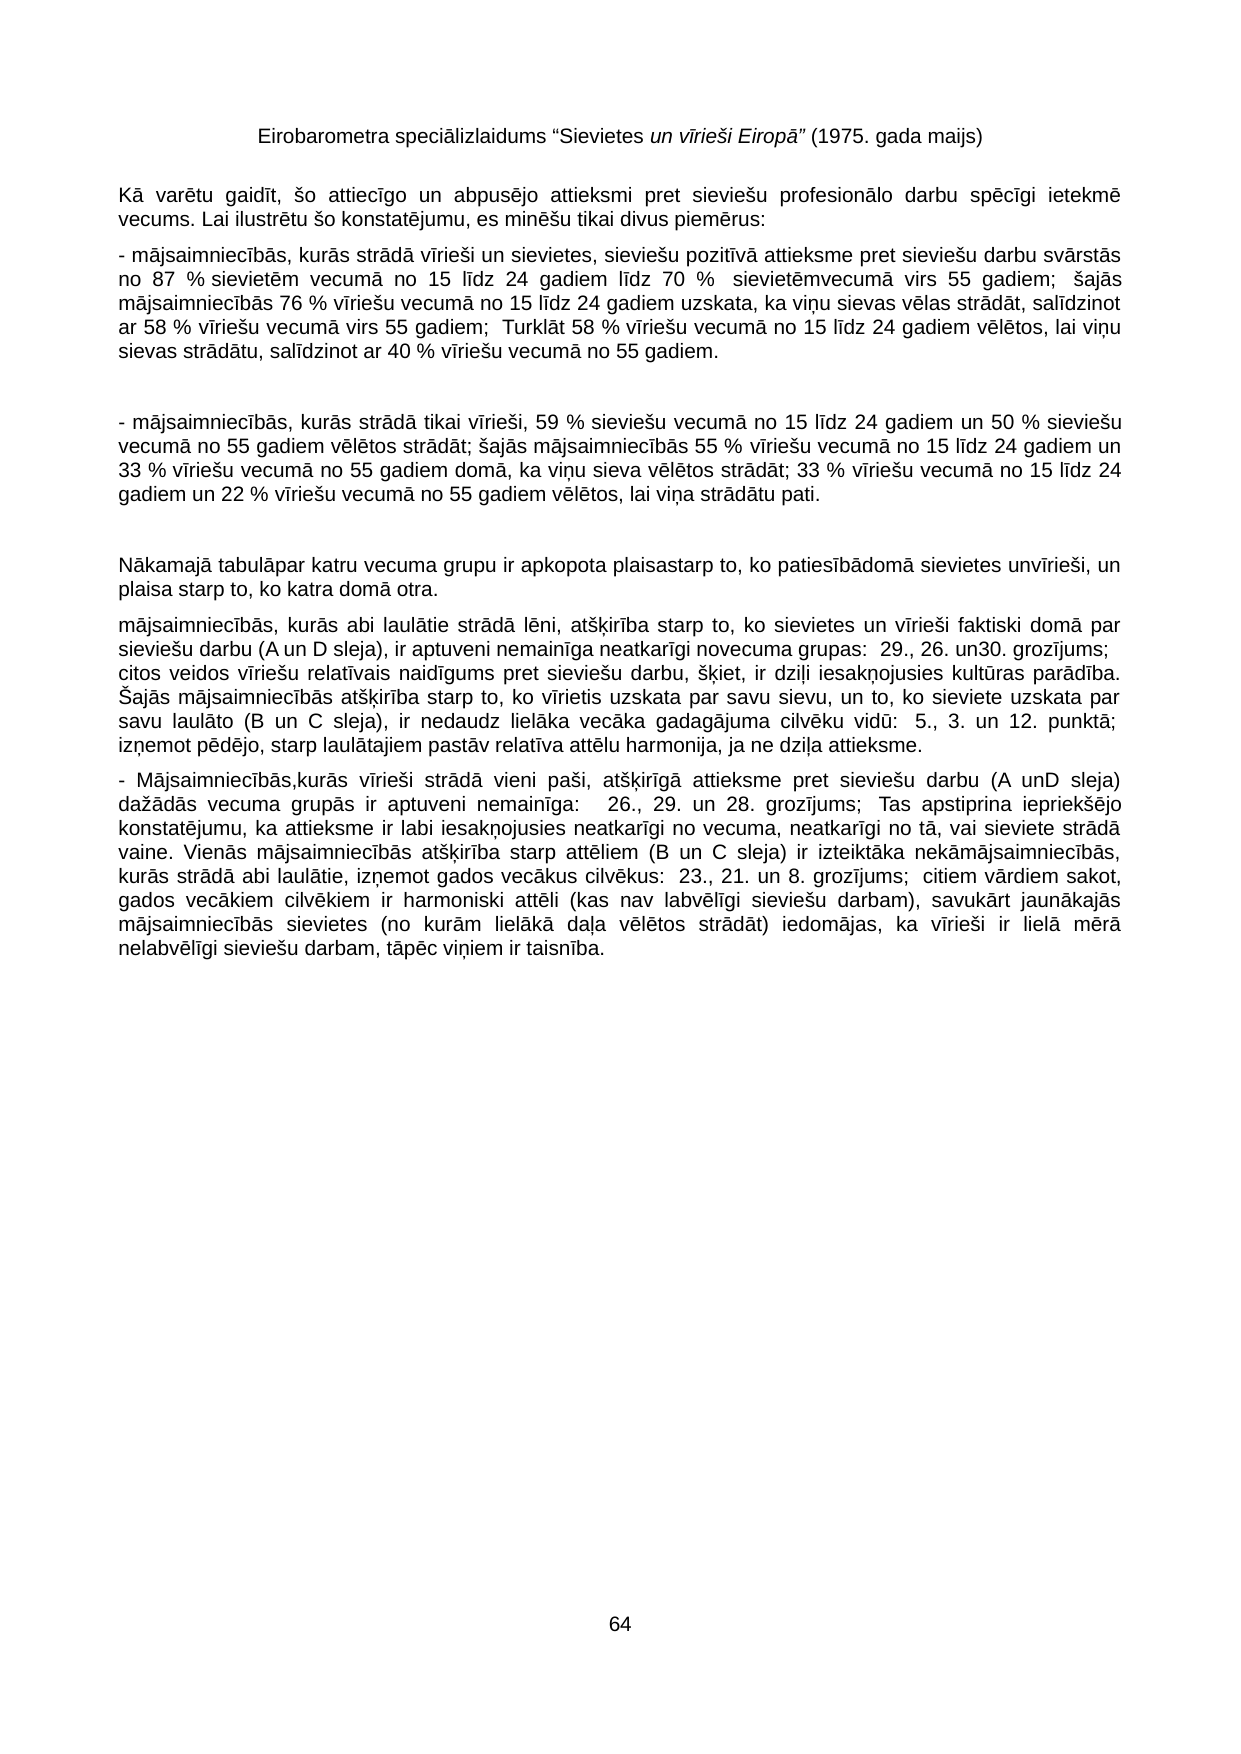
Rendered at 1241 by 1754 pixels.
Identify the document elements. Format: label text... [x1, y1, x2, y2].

text Nākamajā tabulāpar katru vecuma grupu ir apkopota plaisastarp to, ko patiesībādomā sievietes unvīrieši, un plaisa starp to, ko katra domā otra. [118, 553, 1122, 601]
text mājsaimniecībās, kurās abi laulātie strādā lēni, atšķirība starp to, ko sievietes un vīrieši faktiski domā par sieviešu darbu (A un D sleja), ir aptuveni nemainīga neatkarīgi novecuma grupas: 29., 26. un30. grozījums; citos veidos vīriešu relatīvais naidīgums pret sieviešu darbu, šķiet, ir dziļi iesakņojusies kultūras parādība. Šajās mājsaimniecībās atšķirība starp to, ko vīrietis uzskata par savu sievu, un to, ko sieviete uzskata par savu laulāto (B un C sleja), ir nedaudz lielāka vecāka gadagājuma cilvēku vidū: 5., 3. un 12. punktā; izņemot pēdējo, starp laulātajiem pastāv relatīva attēlu harmonija, ja ne dziļa attieksme. [118, 613, 1122, 756]
text Kā varētu gaidīt, šo attiecīgo un abpusējo attieksmi pret sieviešu profesionālo darbu spēcīgi ietekmē vecums. Lai ilustrētu šo konstatējumu, es minēšu tikai divus piemērus: [118, 183, 1122, 231]
text - mājsaimniecībās, kurās strādā vīrieši un sievietes, sieviešu pozitīvā attieksme pret sieviešu darbu svārstās no 87 % sievietēm vecumā no 15 līdz 24 gadiem līdz 70 % sievietēmvecumā virs 55 gadiem; šajās mājsaimniecībās 76 % vīriešu vecumā no 15 līdz 24 gadiem uzskata, ka viņu sievas vēlas strādāt, salīdzinot ar 58 % vīriešu vecumā virs 55 gadiem; Turklāt 58 % vīriešu vecumā no 15 līdz 24 gadiem vēlētos, lai viņu sievas strādātu, salīdzinot ar 40 % vīriešu vecumā no 55 gadiem. [118, 243, 1122, 363]
text - mājsaimniecībās, kurās strādā tikai vīrieši, 59 % sieviešu vecumā no 15 līdz 24 gadiem un 50 % sieviešu vecumā no 55 gadiem vēlētos strādāt; šajās mājsaimniecībās 55 % vīriešu vecumā no 15 līdz 24 gadiem un 33 % vīriešu vecumā no 55 gadiem domā, ka viņu sieva vēlētos strādāt; 33 % vīriešu vecumā no 15 līdz 24 gadiem un 22 % vīriešu vecumā no 55 gadiem vēlētos, lai viņa strādātu pati. [118, 410, 1122, 506]
text - Mājsaimniecībās,kurās vīrieši strādā vieni paši, atšķirīgā attieksme pret sieviešu darbu (A unD sleja) dažādās vecuma grupās ir aptuveni nemainīga: 26., 29. un 28. grozījums; Tas apstiprina iepriekšējo konstatējumu, ka attieksme ir labi iesakņojusies neatkarīgi no vecuma, neatkarīgi no tā, vai sieviete strādā vaine. Vienās mājsaimniecībās atšķirība starp attēliem (B un C sleja) ir izteiktāka nekāmājsaimniecībās, kurās strādā abi laulātie, izņemot gados vecākus cilvēkus: 23., 21. un 8. grozījums; citiem vārdiem sakot, gados vecākiem cilvēkiem ir harmoniski attēli (kas nav labvēlīgi sieviešu darbam), savukārt jaunākajās mājsaimniecībās sievietes (no kurām lielākā daļa vēlētos strādāt) iedomājas, ka vīrieši ir lielā mērā nelabvēlīgi sieviešu darbam, tāpēc viņiem ir taisnība. [118, 768, 1122, 960]
